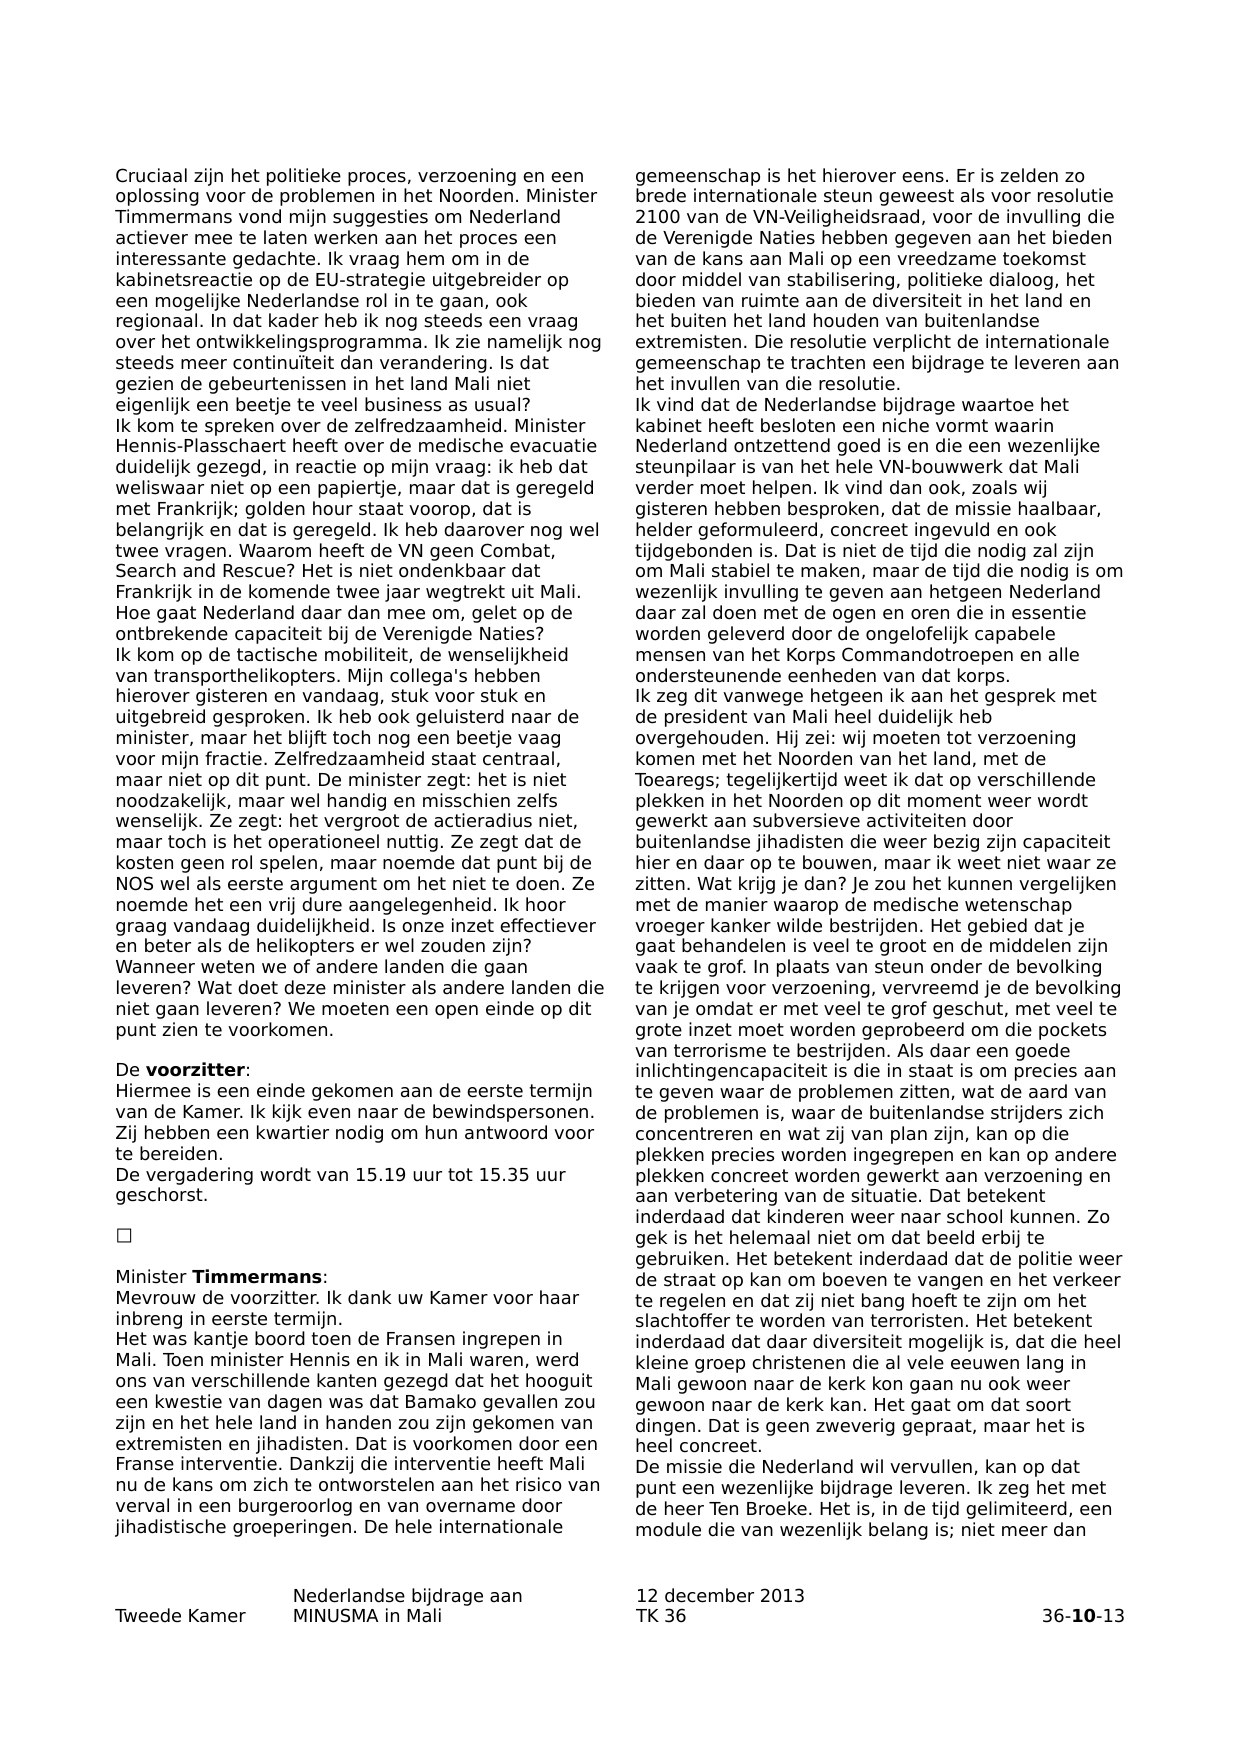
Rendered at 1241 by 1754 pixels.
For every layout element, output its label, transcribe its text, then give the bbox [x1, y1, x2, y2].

text Mevrouw de voorzitter. Ik dank uw Kamer voor haar inbreng in eerste termijn. [115, 1287, 605, 1329]
text Cruciaal zijn het politieke proces, verzoening en een oplossing voor de problemen in het Noorden. Minister Timmermans vond mijn suggesties om Nederland actiever mee te laten werken aan het proces een interessante gedachte. Ik vraag hem om in de kabinetsreactie op de EU-strategie uitgebreider op een mogelijke Nederlandse rol in te gaan, ook regionaal. In dat kader heb ik nog steeds een vraag over het ontwikkelingsprogramma. Ik zie namelijk nog steeds meer continuïteit dan verandering. Is dat gezien de gebeurtenissen in het land Mali niet eigenlijk een beetje te veel business as usual? [115, 165, 605, 415]
text De voorzitter: [115, 1060, 605, 1081]
text Minister Timmermans: [115, 1267, 605, 1287]
text De missie die Nederland wil vervullen, kan op dat punt een wezenlijke bijdrage leveren. Ik zeg het met de heer Ten Broeke. Het is, in de tijd gelimiteerd, een module die van wezenlijk belang is; niet meer dan [635, 1457, 1125, 1540]
text Ik vind dat de Nederlandse bijdrage waartoe het kabinet heeft besloten een niche vormt waarin Nederland ontzettend goed is en die een wezenlijke steunpilaar is van het hele VN-bouwwerk dat Mali verder moet helpen. Ik vind dan ook, zoals wij gisteren hebben besproken, dat de missie haalbaar, helder geformuleerd, concreet ingevuld en ook tijdgebonden is. Dat is niet de tijd die nodig zal zijn om Mali stabiel te maken, maar de tijd die nodig is om wezenlijk invulling te geven aan hetgeen Nederland daar zal doen met de ogen en oren die in essentie worden geleverd door de ongelofelijk capabele mensen van het Korps Commandotroepen en alle ondersteunende eenheden van dat korps. [635, 394, 1125, 686]
text Het was kantje boord toen de Fransen ingrepen in Mali. Toen minister Hennis en ik in Mali waren, werd ons van verschillende kanten gezegd dat het hooguit een kwestie van dagen was dat Bamako gevallen zou zijn en het hele land in handen zou zijn gekomen van extremisten en jihadisten. Dat is voorkomen door een Franse interventie. Dankzij die interventie heeft Mali nu de kans om zich te ontworstelen aan het risico van verval in een burgeroorlog en van overname door jihadistische groeperingen. De hele internationale [115, 1329, 605, 1537]
text Ik zeg dit vanwege hetgeen ik aan het gesprek met de president van Mali heel duidelijk heb overgehouden. Hij zei: wij moeten tot verzoening komen met het Noorden van het land, met de Toearegs; tegelijkertijd weet ik dat op verschillende plekken in het Noorden op dit moment weer wordt gewerkt aan subversieve activiteiten door buitenlandse jihadisten die weer bezig zijn capaciteit hier en daar op te bouwen, maar ik weet niet waar ze zitten. Wat krijg je dan? Je zou het kunnen vergelijken met de manier waarop de medische wetenschap vroeger kanker wilde bestrijden. Het gebied dat je gaat behandelen is veel te groot en de middelen zijn vaak te grof. In plaats van steun onder de bevolking te krijgen voor verzoening, vervreemd je de bevolking van je omdat er met veel te grof geschut, met veel te grote inzet moet worden geprobeerd om die pockets van terrorisme te bestrijden. Als daar een goede inlichtingencapaciteit is die in staat is om precies aan te geven waar de problemen zitten, wat de aard van de problemen is, waar de buitenlandse strijders zich concentreren en wat zij van plan zijn, kan op die plekken precies worden ingegrepen en kan op andere plekken concreet worden gewerkt aan verzoening en aan verbetering van de situatie. Dat betekent inderdaad dat kinderen weer naar school kunnen. Zo gek is het helemaal niet om dat beeld erbij te gebruiken. Het betekent inderdaad dat de politie weer de straat op kan om boeven te vangen en het verkeer te regelen en dat zij niet bang hoeft te zijn om het slachtoffer te worden van terroristen. Het betekent inderdaad dat daar diversiteit mogelijk is, dat die heel kleine groep christenen die al vele eeuwen lang in Mali gewoon naar de kerk kon gaan nu ook weer gewoon naar de kerk kan. Het gaat om dat soort dingen. Dat is geen zweverig gepraat, maar het is heel concreet. [635, 686, 1125, 1457]
text Hiermee is een einde gekomen aan de eerste termijn van de Kamer. Ik kijk even naar de bewindspersonen. Zij hebben een kwartier nodig om hun antwoord voor te bereiden. [115, 1081, 605, 1164]
text Ik kom te spreken over de zelfredzaamheid. Minister Hennis-Plasschaert heeft over de medische evacuatie duidelijk gezegd, in reactie op mijn vraag: ik heb dat weliswaar niet op een papiertje, maar dat is geregeld met Frankrijk; golden hour staat voorop, dat is belangrijk en dat is geregeld. Ik heb daarover nog wel twee vragen. Waarom heeft de VN geen Combat, Search and Rescue? Het is niet ondenkbaar dat Frankrijk in de komende twee jaar wegtrekt uit Mali. Hoe gaat Nederland daar dan mee om, gelet op de ontbrekende capaciteit bij de Verenigde Naties? [115, 415, 605, 644]
text gemeenschap is het hierover eens. Er is zelden zo brede internationale steun geweest als voor resolutie 2100 van de VN-Veiligheidsraad, voor de invulling die de Verenigde Naties hebben gegeven aan het bieden van de kans aan Mali op een vreedzame toekomst door middel van stabilisering, politieke dialoog, het bieden van ruimte aan de diversiteit in het land en het buiten het land houden van buitenlandse extremisten. Die resolutie verplicht de internationale gemeenschap te trachten een bijdrage te leveren aan het invullen van die resolutie. [635, 165, 1125, 394]
text ⬜ [115, 1226, 605, 1247]
text Ik kom op de tactische mobiliteit, de wenselijkheid van transporthelikopters. Mijn collega's hebben hierover gisteren en vandaag, stuk voor stuk en uitgebreid gesproken. Ik heb ook geluisterd naar de minister, maar het blijft toch nog een beetje vaag voor mijn fractie. Zelfredzaamheid staat centraal, maar niet op dit punt. De minister zegt: het is niet noodzakelijk, maar wel handig en misschien zelfs wenselijk. Ze zegt: het vergroot de actieradius niet, maar toch is het operationeel nuttig. Ze zegt dat de kosten geen rol spelen, maar noemde dat punt bij de NOS wel als eerste argument om het niet te doen. Ze noemde het een vrij dure aangelegenheid. Ik hoor graag vandaag duidelijkheid. Is onze inzet effectiever en beter als de helikopters er wel zouden zijn? Wanneer weten we of andere landen die gaan leveren? Wat doet deze minister als andere landen die niet gaan leveren? We moeten een open einde op dit punt zien te voorkomen. [115, 644, 605, 1040]
text De vergadering wordt van 15.19 uur tot 15.35 uur geschorst. [115, 1164, 605, 1206]
